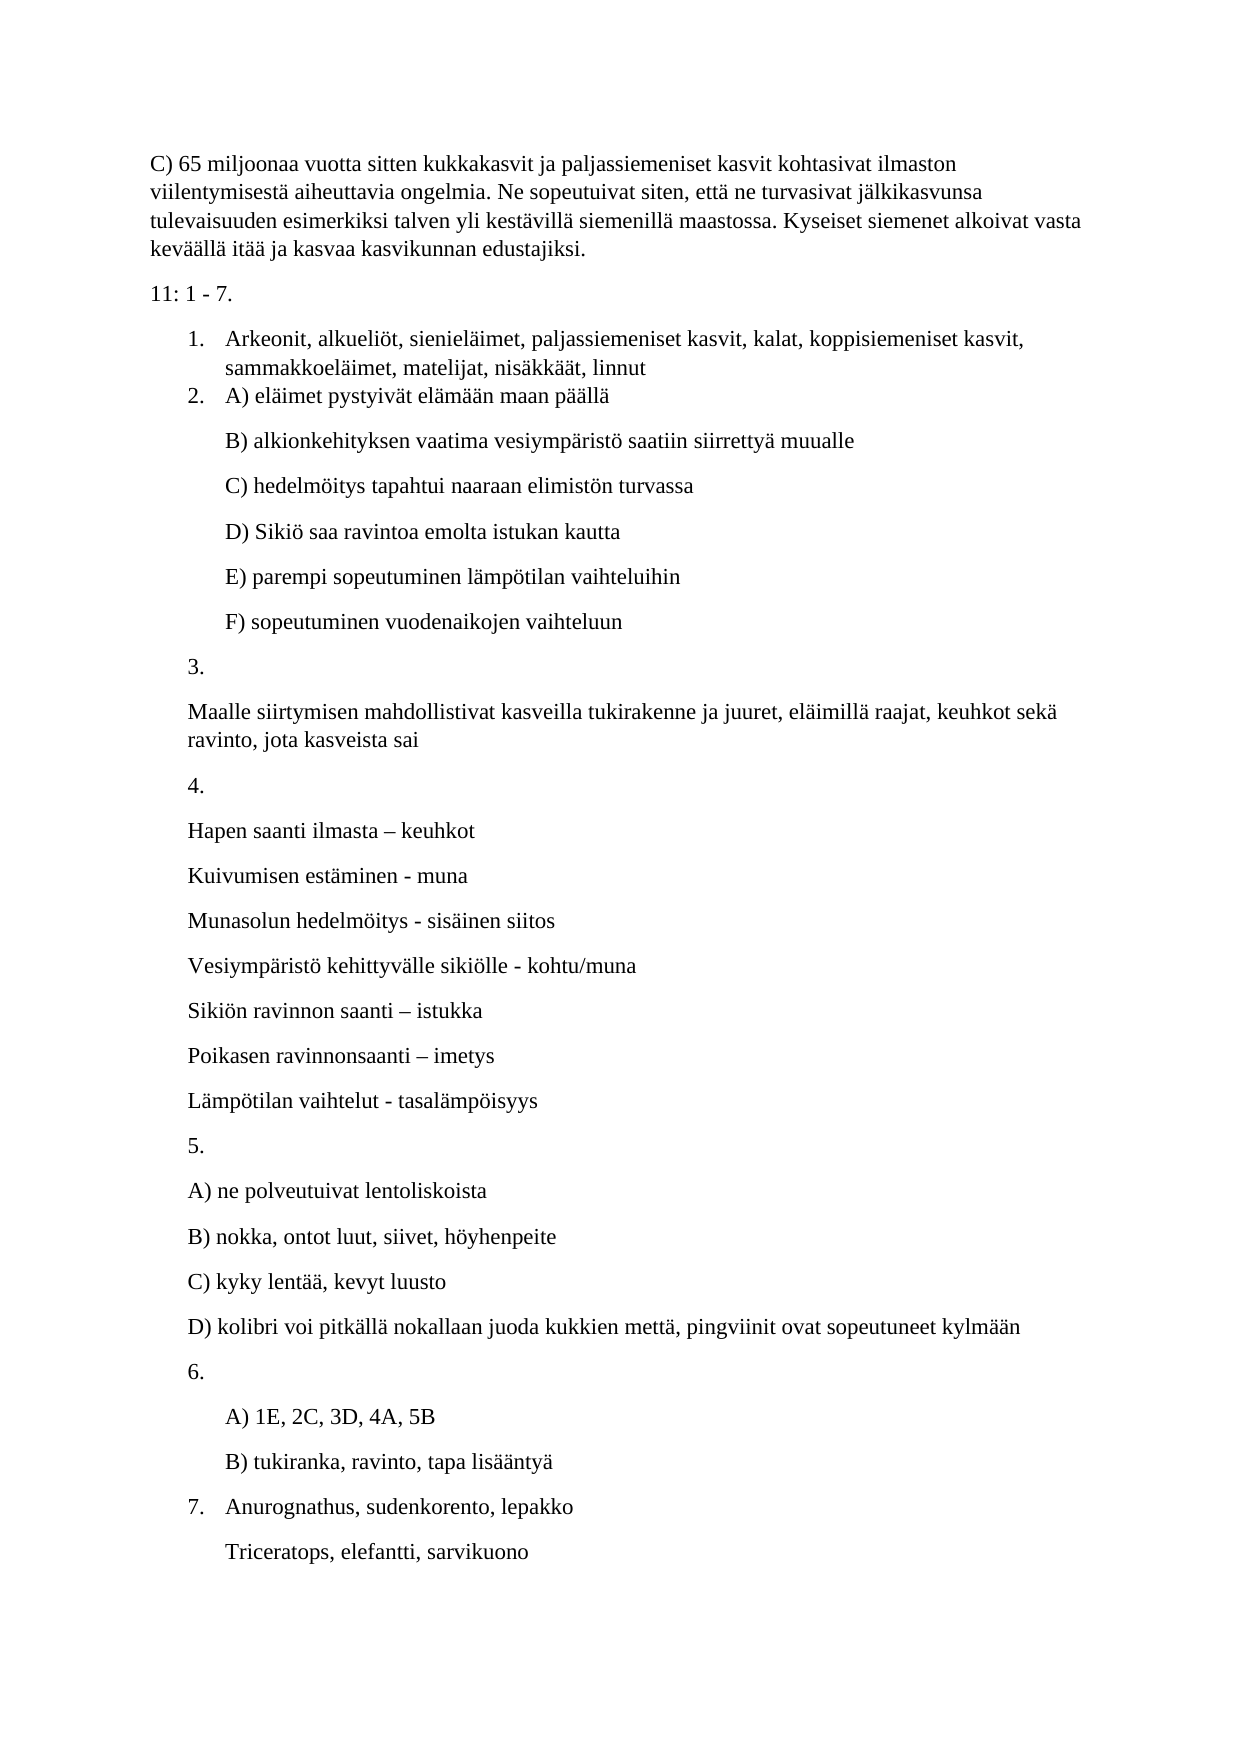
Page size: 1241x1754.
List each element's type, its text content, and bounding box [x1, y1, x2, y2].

text Triceratops, elefantti, sarvikuono [187, 1538, 1090, 1565]
text Sikiön ravinnon saanti – istukka [187, 997, 1090, 1023]
text D) kolibri voi pitkällä nokallaan juoda kukkien mettä, pingviinit ovat sopeutuneet kylmään [187, 1313, 1090, 1339]
text Vesiympäristö kehittyvälle sikiölle - kohtu/muna [187, 952, 1090, 978]
text C) hedelmöitys tapahtui naaraan elimistön turvassa [187, 473, 1090, 499]
text C) kyky lentää, kevyt luusto [187, 1268, 1090, 1294]
text B) tukiranka, ravinto, tapa lisääntyä [150, 1448, 1090, 1474]
list Anurognathus, sudenkorento, lepakko [187, 1493, 1090, 1520]
text A) 1E, 2C, 3D, 4A, 5B [150, 1403, 1090, 1429]
text Kuivumisen estäminen - muna [187, 862, 1090, 888]
text B) nokka, ontot luut, siivet, höyhenpeite [187, 1223, 1090, 1249]
text A) ne polveutuivat lentoliskoista [187, 1178, 1090, 1204]
text Lämpötilan vaihtelut - tasalämpöisyys [187, 1087, 1090, 1114]
list A) eläimet pystyivät elämään maan päällä [187, 382, 1090, 409]
text F) sopeutuminen vuodenaikojen vaihteluun [187, 608, 1090, 634]
text Munasolun hedelmöitys - sisäinen siitos [187, 907, 1090, 933]
text Maalle siirtymisen mahdollistivat kasveilla tukirakenne ja juuret, eläimillä raajat, keuhkot sekä ravinto, jota kasveista sai [187, 698, 1090, 753]
text 11: 1 - 7. [150, 280, 1090, 307]
text E) parempi sopeutuminen lämpötilan vaihteluihin [187, 563, 1090, 589]
text C) 65 miljoonaa vuotta sitten kukkakasvit ja paljassiemeniset kasvit kohtasivat ilmaston viilentymisestä aiheuttavia ongelmia. Ne sopeutuivat siten, että ne turvasivat jälkikasvunsa tulevaisuuden esimerkiksi talven yli kestävillä siemenillä maastossa. Kyseiset siemenet alkoivat vasta keväällä itää ja kasvaa kasvikunnan edustajiksi. [150, 150, 1090, 262]
text D) Sikiö saa ravintoa emolta istukan kautta [187, 518, 1090, 544]
list Arkeonit, alkueliöt, sienieläimet, paljassiemeniset kasvit, kalat, koppisiemeniset kasvit, sammakkoeläimet, matelijat, nisäkkäät, linnut [187, 326, 1090, 380]
text Poikasen ravinnonsaanti – imetys [187, 1042, 1090, 1069]
text Hapen saanti ilmasta – keuhkot [187, 817, 1090, 843]
text B) alkionkehityksen vaatima vesiympäristö saatiin siirrettyä muualle [187, 427, 1090, 454]
